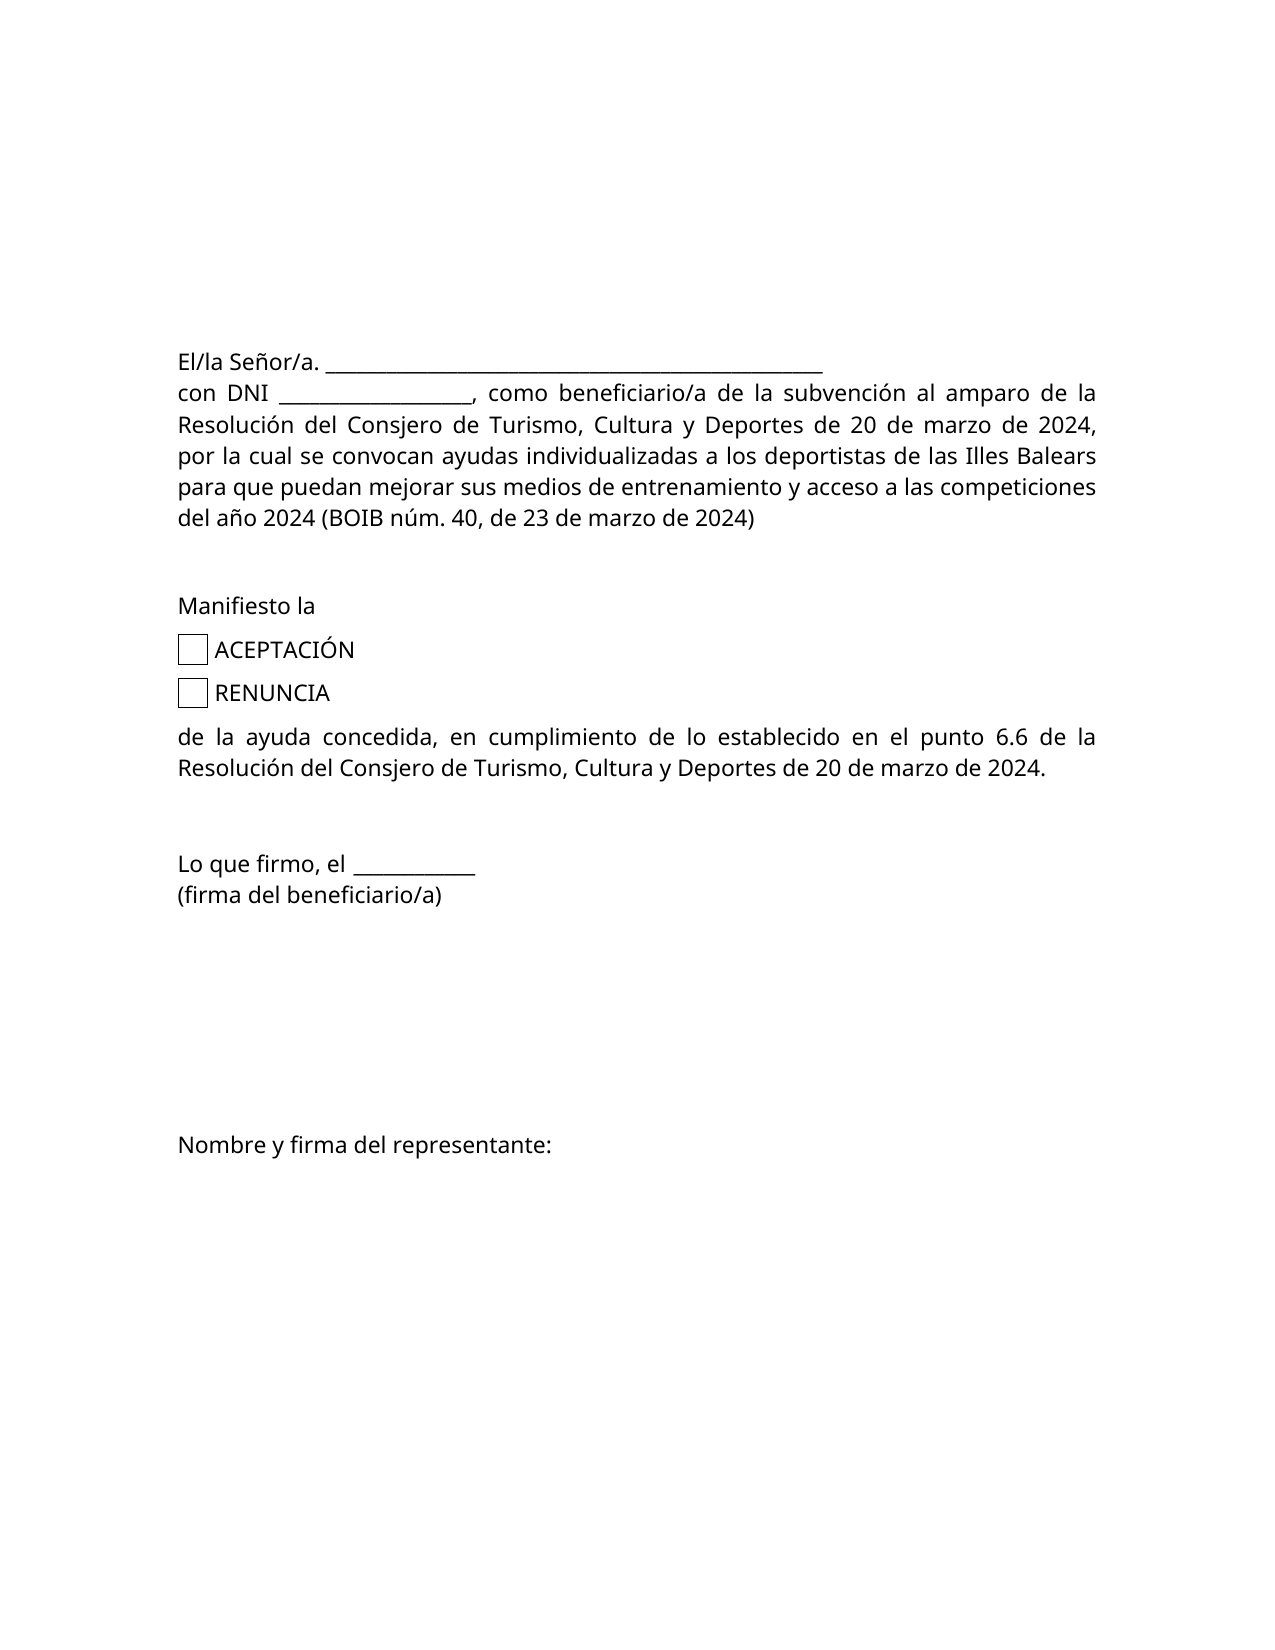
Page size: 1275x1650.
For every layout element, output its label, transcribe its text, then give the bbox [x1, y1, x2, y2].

text Manifiesto la [177, 590, 1098, 621]
text (firma del beneficiario/a) [177, 879, 1098, 911]
text ACEPTACIÓN [177, 633, 1098, 665]
text de la ayuda concedida, en cumplimiento de lo establecido en el punto 6.6 de la Resolución del Consjero de Turismo, Cultura y Deportes de 20 de marzo de 2024. [177, 721, 1098, 783]
text El/la Señor/a. _________________________________________________ [177, 346, 1098, 377]
text RENUNCIA [177, 677, 1098, 708]
text con DNI ___________________, como beneficiario/a de la subvención al amparo de la Resolución del Consjero de Turismo, Cultura y Deportes de 20 de marzo de 2024, por la cual se convocan ayudas individualizadas a los deportistas de las Illes Balears para que puedan mejorar sus medios de entrenamiento y acceso a las competiciones del año 2024 (BOIB núm. 40, de 23 de marzo de 2024) [177, 377, 1098, 533]
text Nombre y firma del representante: [177, 1129, 1098, 1161]
text Lo que firmo, el ____________ [177, 848, 1098, 879]
